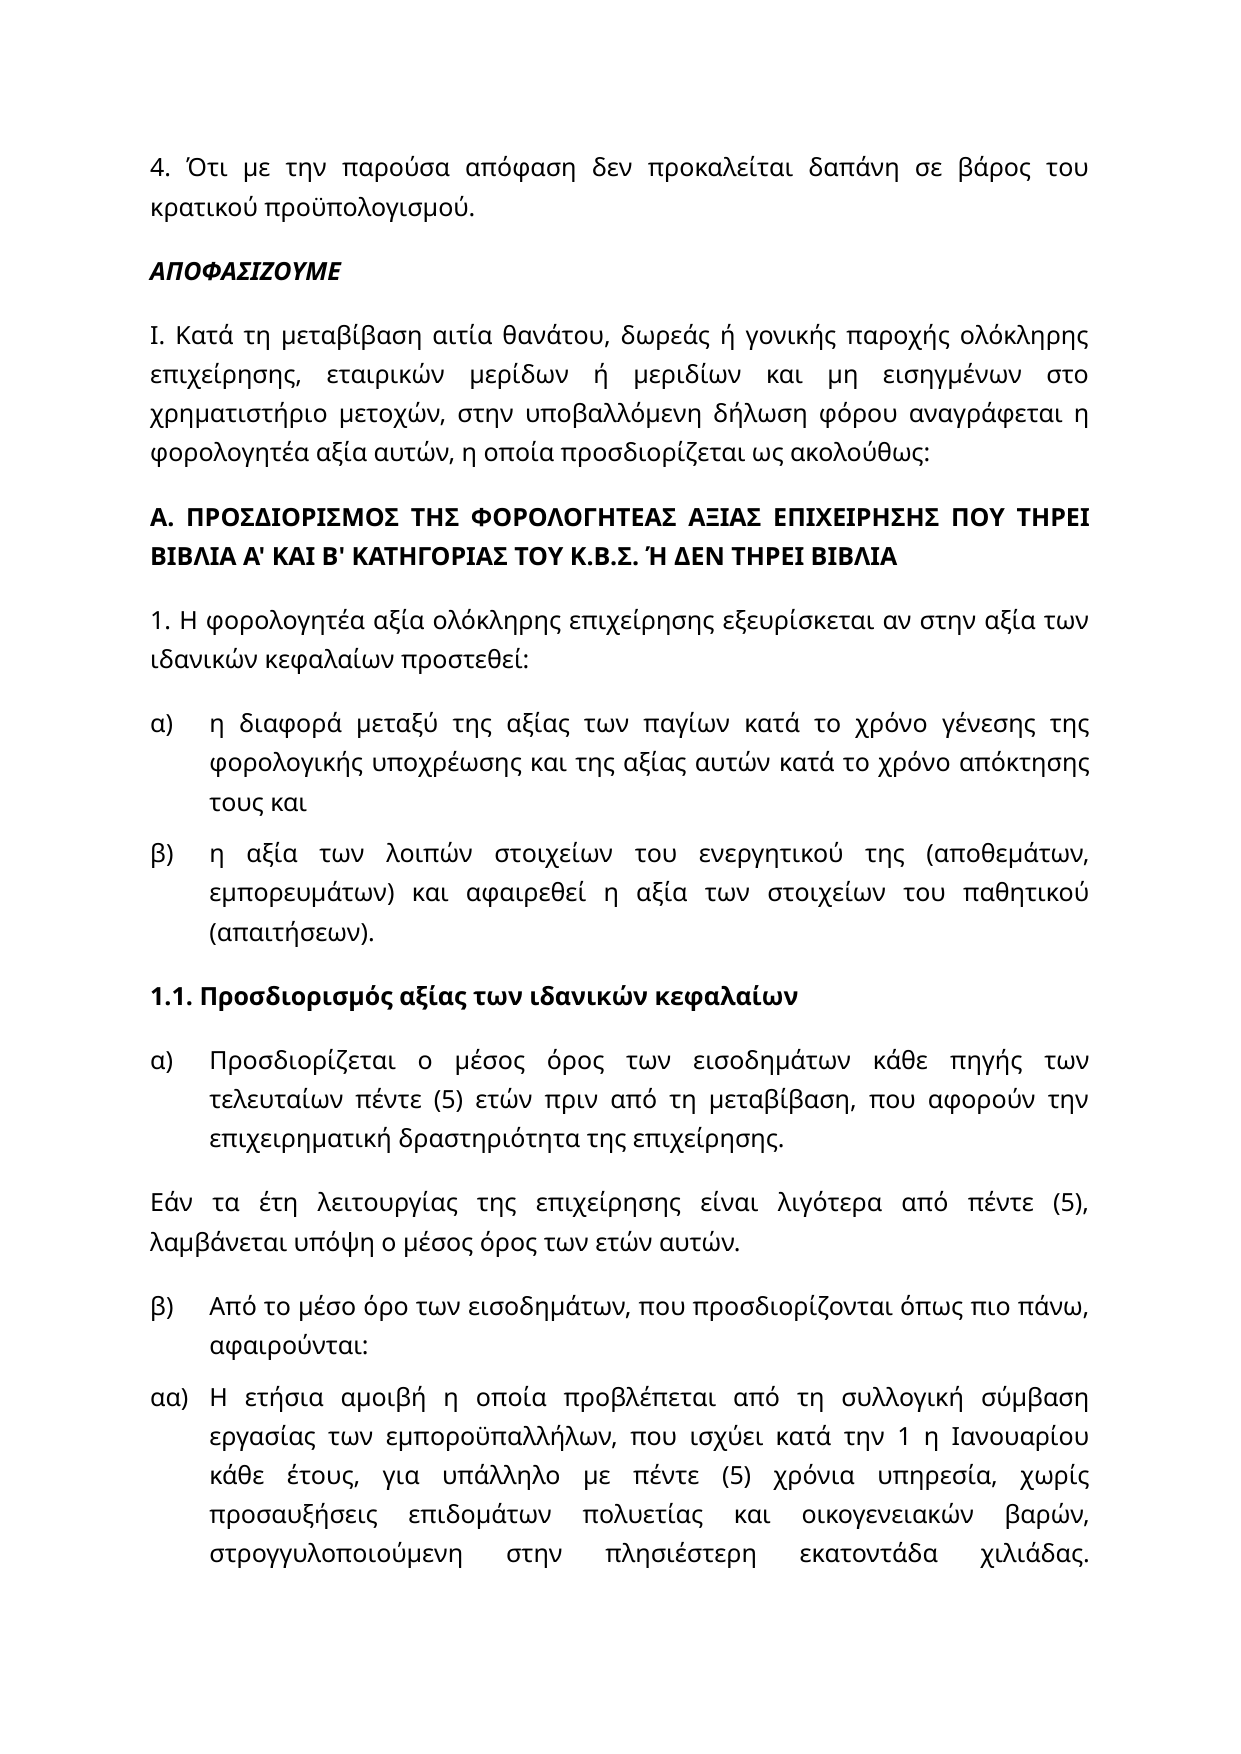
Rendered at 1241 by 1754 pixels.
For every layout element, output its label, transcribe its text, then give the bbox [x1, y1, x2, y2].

text Εάν τα έτη λειτουργίας της επιχείρησης είναι λιγότερα από πέντε (5), λαμβάνεται υπόψη ο μέσος όρος των ετών αυτών. [150, 1185, 1090, 1258]
list β) η αξία των λοιπών στοιχείων του ενεργητικού της (αποθεμάτων, εμπορευμάτων) και αφαιρεθεί η αξία των στοιχείων του παθητικού (απαιτήσεων). [150, 836, 1090, 948]
text 1.1. Προσδιορισμός αξίας των ιδανικών κεφαλαίων [150, 978, 1090, 1012]
text Ι. Κατά τη μεταβίβαση αιτία θανάτου, δωρεάς ή γονικής παροχής ολόκληρης επιχείρησης, εταιρικών μερίδων ή μεριδίων και μη εισηγμένων στο χρηματιστήριο μετοχών, στην υποβαλλόμενη δήλωση φόρου αναγράφεται η φορολογητέα αξία αυτών, η οποία προσδιορίζεται ως ακολούθως: [150, 317, 1090, 469]
text 1. Η φορολογητέα αξία ολόκληρης επιχείρησης εξευρίσκεται αν στην αξία των ιδανικών κεφαλαίων προστεθεί: [150, 602, 1090, 676]
text Α. ΠΡΟΣΔΙΟΡΙΣΜΟΣ ΤΗΣ ΦΟΡΟΛΟΓΗΤΕΑΣ ΑΞΙΑΣ ΕΠΙΧΕΙΡΗΣΗΣ ΠΟΥ ΤΗΡΕΙ ΒΙΒΛΙΑ Α' ΚΑΙ Β' ΚΑΤΗΓΟΡΙΑΣ ΤΟΥ Κ.Β.Σ. Ή ΔΕΝ ΤΗΡΕΙ ΒΙΒΛΙΑ [150, 499, 1090, 572]
list α) η διαφορά μεταξύ της αξίας των παγίων κατά το χρόνο γένεσης της φορολογικής υποχρέωσης και της αξίας αυτών κατά το χρόνο απόκτησης τους και [150, 706, 1090, 818]
list α) Προσδιορίζεται ο μέσος όρος των εισοδημάτων κάθε πηγής των τελευταίων πέντε (5) ετών πριν από τη μεταβίβαση, που αφορούν την επιχειρηματική δραστηριότητα της επιχείρησης. [150, 1042, 1090, 1155]
list β) Από το μέσο όρο των εισοδημάτων, που προσδιορίζονται όπως πιο πάνω, αφαιρούνται: [150, 1288, 1090, 1362]
list αα) Η ετήσια αμοιβή η οποία προβλέπεται από τη συλλογική σύμβαση εργασίας των εμποροϋπαλλήλων, που ισχύει κατά την 1 η Ιανουαρίου κάθε έτους, για υπάλληλο με πέντε (5) χρόνια υπηρεσία, χωρίς προσαυξήσεις επιδομάτων πολυετίας και οικογενειακών βαρών, στρογγυλοποιούμενη στην πλησιέστερη εκατοντάδα χιλιάδας. [150, 1379, 1090, 1570]
text 4. Ότι με την παρούσα απόφαση δεν προκαλείται δαπάνη σε βάρος του κρατικού προϋπολογισμού. [150, 150, 1090, 223]
text ΑΠΟΦΑΣΙΖΟΥΜΕ [150, 253, 1090, 287]
